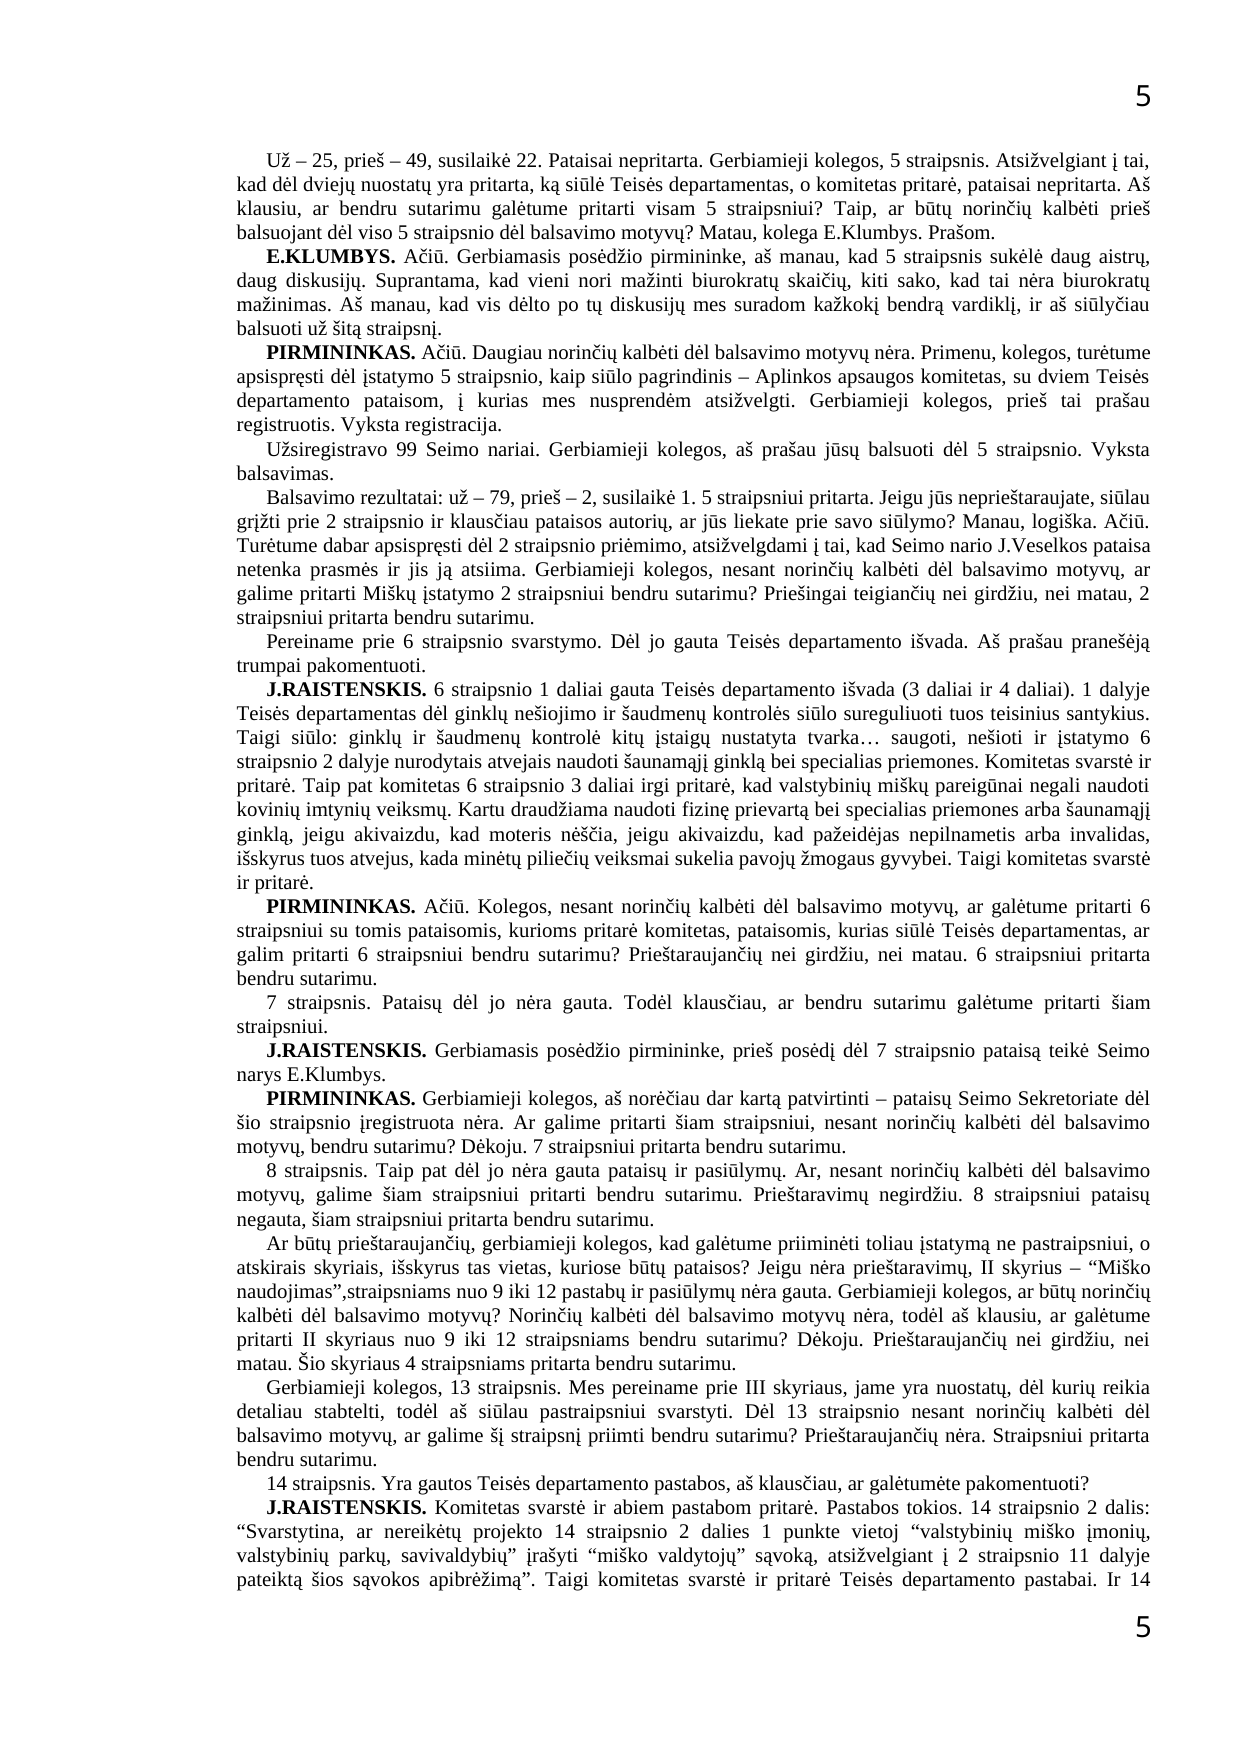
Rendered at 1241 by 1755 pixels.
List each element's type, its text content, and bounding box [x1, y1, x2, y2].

text J.RAISTENSKIS. Komitetas svarstė ir abiem pastabom pritarė. Pastabos tokios. 14 straipsnio 2 dalis: “Svarstytina, ar nereikėtų projekto 14 straipsnio 2 dalies 1 punkte vietoj “valstybinių miško įmonių, valstybinių parkų, savivaldybių” įrašyti “miško valdytojų” sąvoką, atsižvelgiant į 2 straipsnio 11 dalyje pateiktą šios sąvokos apibrėžimą”. Taigi komitetas svarstė ir pritarė Teisės departamento pastabai. Ir 14 [236, 1495, 1152, 1591]
text Pereiname prie 6 straipsnio svarstymo. Dėl jo gauta Teisės departamento išvada. Aš prašau pranešėją trumpai pakomentuoti. [236, 629, 1152, 677]
text E.KLUMBYS. Ačiū. Gerbiamasis posėdžio pirmininke, aš manau, kad 5 straipsnis sukėlė daug aistrų, daug diskusijų. Suprantama, kad vieni nori mažinti biurokratų skaičių, kiti sako, kad tai nėra biurokratų mažinimas. Aš manau, kad vis dėlto po tų diskusijų mes suradom kažkokį bendrą vardiklį, ir aš siūlyčiau balsuoti už šitą straipsnį. [236, 244, 1152, 340]
text Užsiregistravo 99 Seimo nariai. Gerbiamieji kolegos, aš prašau jūsų balsuoti dėl 5 straipsnio. Vyksta balsavimas. [236, 436, 1152, 484]
text Gerbiamieji kolegos, 13 straipsnis. Mes pereiname prie III skyriaus, jame yra nuostatų, dėl kurių reikia detaliau stabtelti, todėl aš siūlau pastraipsniui svarstyti. Dėl 13 straipsnio nesant norinčių kalbėti dėl balsavimo motyvų, ar galime šį straipsnį priimti bendru sutarimu? Prieštaraujančių nėra. Straipsniui pritarta bendru sutarimu. [236, 1375, 1152, 1471]
text PIRMININKAS. Ačiū. Kolegos, nesant norinčių kalbėti dėl balsavimo motyvų, ar galėtume pritarti 6 straipsniui su tomis pataisomis, kurioms pritarė komitetas, pataisomis, kurias siūlė Teisės departamentas, ar galim pritarti 6 straipsniui bendru sutarimu? Prieštaraujančių nei girdžiu, nei matau. 6 straipsniui pritarta bendru sutarimu. [236, 894, 1152, 990]
text 7 straipsnis. Pataisų dėl jo nėra gauta. Todėl klausčiau, ar bendru sutarimu galėtume pritarti šiam straipsniui. [236, 990, 1152, 1038]
text J.RAISTENSKIS. Gerbiamasis posėdžio pirmininke, prieš posėdį dėl 7 straipsnio pataisą teikė Seimo narys E.Klumbys. [236, 1038, 1152, 1086]
text PIRMININKAS. Ačiū. Daugiau norinčių kalbėti dėl balsavimo motyvų nėra. Primenu, kolegos, turėtume apsispręsti dėl įstatymo 5 straipsnio, kaip siūlo pagrindinis – Aplinkos apsaugos komitetas, su dviem Teisės departamento pataisom, į kurias mes nusprendėm atsižvelgti. Gerbiamieji kolegos, prieš tai prašau registruotis. Vyksta registracija. [236, 340, 1152, 436]
text PIRMININKAS. Gerbiamieji kolegos, aš norėčiau dar kartą patvirtinti – pataisų Seimo Sekretoriate dėl šio straipsnio įregistruota nėra. Ar galime pritarti šiam straipsniui, nesant norinčių kalbėti dėl balsavimo motyvų, bendru sutarimu? Dėkoju. 7 straipsniui pritarta bendru sutarimu. [236, 1086, 1152, 1158]
text J.RAISTENSKIS. 6 straipsnio 1 daliai gauta Teisės departamento išvada (3 daliai ir 4 daliai). 1 dalyje Teisės departamentas dėl ginklų nešiojimo ir šaudmenų kontrolės siūlo sureguliuoti tuos teisinius santykius. Taigi siūlo: ginklų ir šaudmenų kontrolė kitų įstaigų nustatyta tvarka… saugoti, nešioti ir įstatymo 6 straipsnio 2 dalyje nurodytais atvejais naudoti šaunamąjį ginklą bei specialias priemones. Komitetas svarstė ir pritarė. Taip pat komitetas 6 straipsnio 3 daliai irgi pritarė, kad valstybinių miškų pareigūnai negali naudoti kovinių imtynių veiksmų. Kartu draudžiama naudoti fizinę prievartą bei specialias priemones arba šaunamąjį ginklą, jeigu akivaizdu, kad moteris nėščia, jeigu akivaizdu, kad pažeidėjas nepilnametis arba invalidas, išskyrus tuos atvejus, kada minėtų piliečių veiksmai sukelia pavojų žmogaus gyvybei. Taigi komitetas svarstė ir pritarė. [236, 677, 1152, 894]
text 14 straipsnis. Yra gautos Teisės departamento pastabos, aš klausčiau, ar galėtumėte pakomentuoti? [236, 1471, 1152, 1495]
text Ar būtų prieštaraujančių, gerbiamieji kolegos, kad galėtume priiminėti toliau įstatymą ne pastraipsniui, o atskirais skyriais, išskyrus tas vietas, kuriose būtų pataisos? Jeigu nėra prieštaravimų, II skyrius – “Miško naudojimas”,straipsniams nuo 9 iki 12 pastabų ir pasiūlymų nėra gauta. Gerbiamieji kolegos, ar būtų norinčių kalbėti dėl balsavimo motyvų? Norinčių kalbėti dėl balsavimo motyvų nėra, todėl aš klausiu, ar galėtume pritarti II skyriaus nuo 9 iki 12 straipsniams bendru sutarimu? Dėkoju. Prieštaraujančių nei girdžiu, nei matau. Šio skyriaus 4 straipsniams pritarta bendru sutarimu. [236, 1231, 1152, 1375]
text 8 straipsnis. Taip pat dėl jo nėra gauta pataisų ir pasiūlymų. Ar, nesant norinčių kalbėti dėl balsavimo motyvų, galime šiam straipsniui pritarti bendru sutarimu. Prieštaravimų negirdžiu. 8 straipsniui pataisų negauta, šiam straipsniui pritarta bendru sutarimu. [236, 1158, 1152, 1231]
text Už – 25, prieš – 49, susilaikė 22. Pataisai nepritarta. Gerbiamieji kolegos, 5 straipsnis. Atsižvelgiant į tai, kad dėl dviejų nuostatų yra pritarta, ką siūlė Teisės departamentas, o komitetas pritarė, pataisai nepritarta. Aš klausiu, ar bendru sutarimu galėtume pritarti visam 5 straipsniui? Taip, ar būtų norinčių kalbėti prieš balsuojant dėl viso 5 straipsnio dėl balsavimo motyvų? Matau, kolega E.Klumbys. Prašom. [236, 148, 1152, 244]
text Balsavimo rezultatai: už – 79, prieš – 2, susilaikė 1. 5 straipsniui pritarta. Jeigu jūs neprieštaraujate, siūlau grįžti prie 2 straipsnio ir klausčiau pataisos autorių, ar jūs liekate prie savo siūlymo? Manau, logiška. Ačiū. Turėtume dabar apsispręsti dėl 2 straipsnio priėmimo, atsižvelgdami į tai, kad Seimo nario J.Veselkos pataisa netenka prasmės ir jis ją atsiima. Gerbiamieji kolegos, nesant norinčių kalbėti dėl balsavimo motyvų, ar galime pritarti Miškų įstatymo 2 straipsniui bendru sutarimu? Priešingai teigiančių nei girdžiu, nei matau, 2 straipsniui pritarta bendru sutarimu. [236, 484, 1152, 629]
